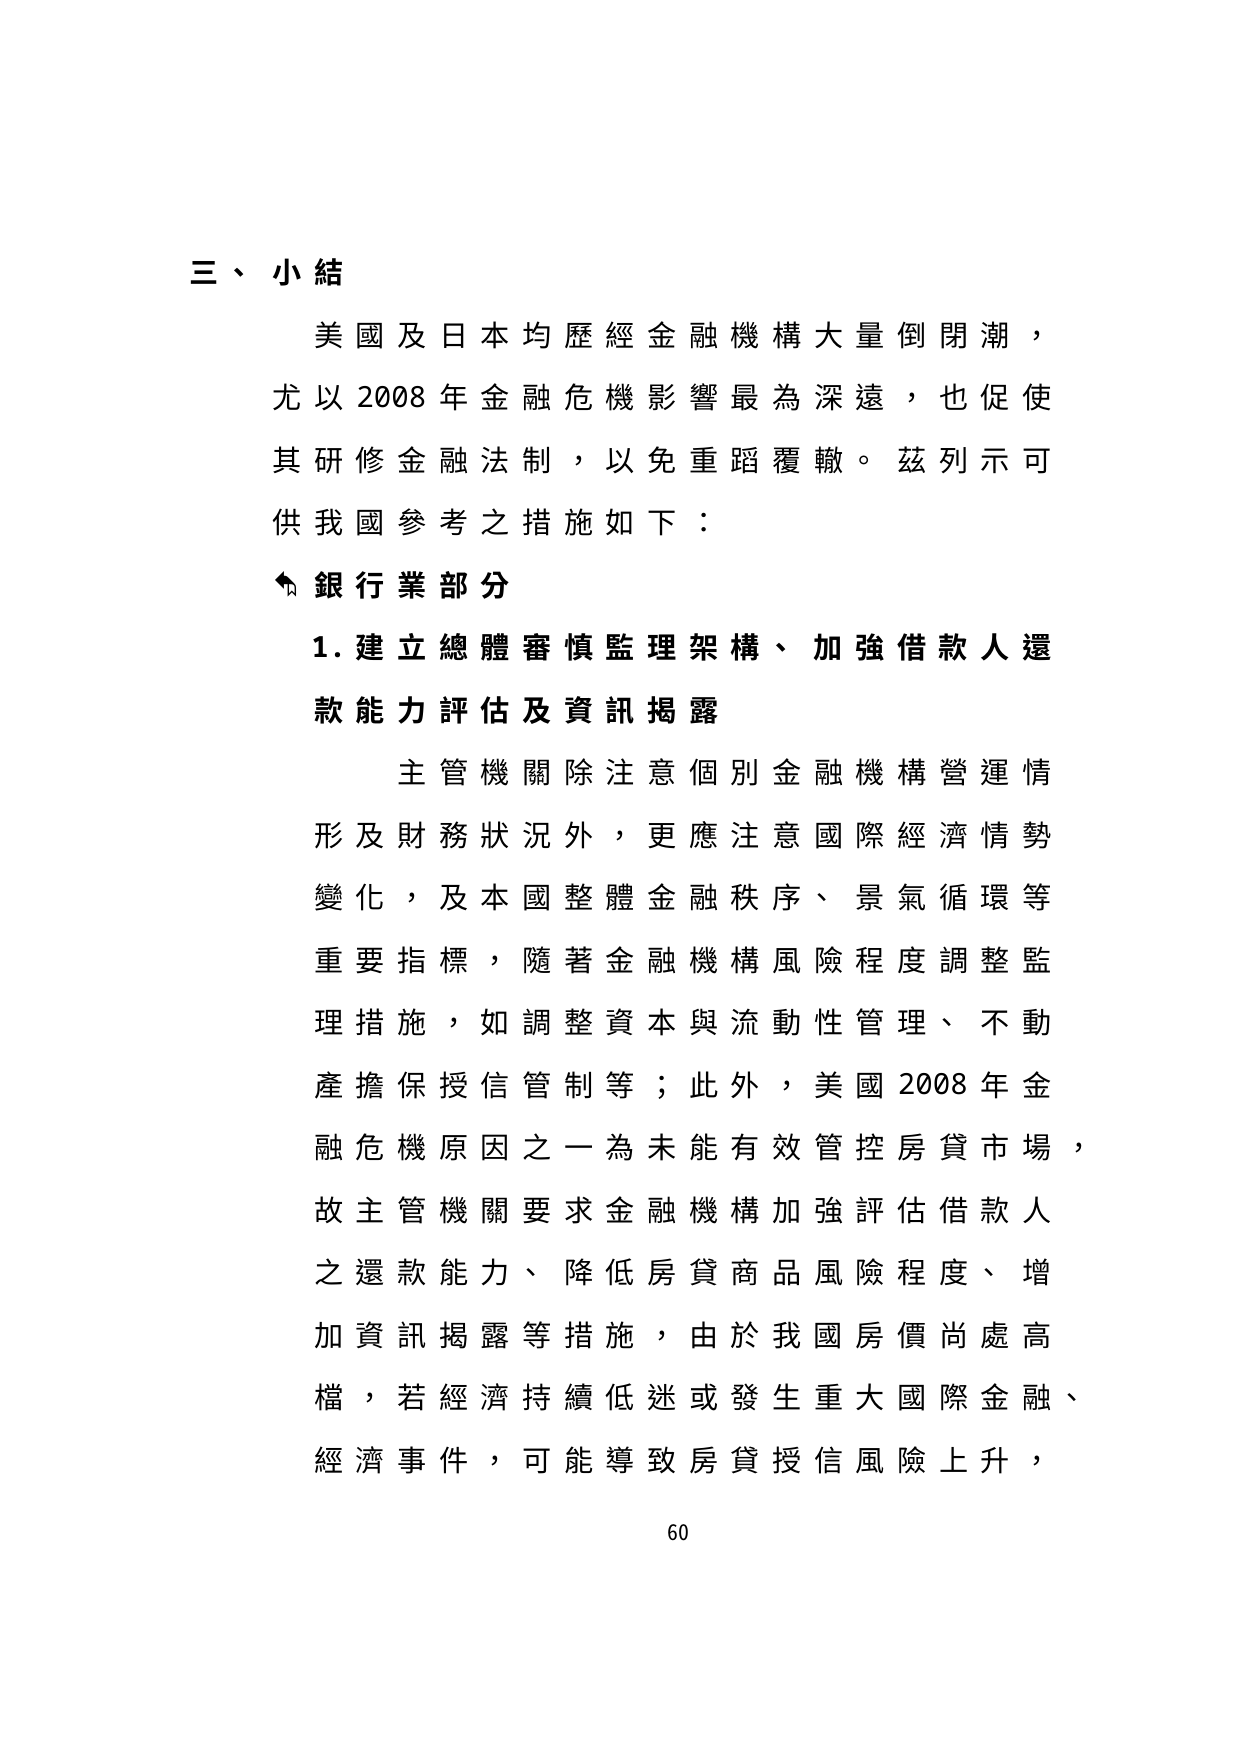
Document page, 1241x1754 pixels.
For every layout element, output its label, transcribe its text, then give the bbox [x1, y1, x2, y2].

text 三、小結 [183, 229, 1058, 292]
text 美國及日本均歷經金融機構大量倒閉潮，尤以2008年金融危機影響最為深遠，也促使其研修金融法制，以免重蹈覆轍。茲列示可供我國參考之措施如下： [242, 292, 1058, 542]
text 1.建立總體審慎監理架構、加強借款人還款能力評估及資訊揭露 [271, 604, 1058, 729]
text 銀行業部分 [242, 542, 1058, 604]
text 主管機關除注意個別金融機構營運情形及財務狀況外，更應注意國際經濟情勢變化，及本國整體金融秩序、景氣循環等重要指標，隨著金融機構風險程度調整監理措施，如調整資本與流動性管理、不動產擔保授信管制等；此外，美國2008年金融危機原因之一為未能有效管控房貸市場，故主管機關要求金融機構加強評估借款人之還款能力、降低房貸商品風險程度、增加資訊揭露等措施，由於我國房價尚處高檔，若經濟持續低迷或發生重大國際金融、經濟事件，可能導致房貸授信風險上升，故其做法值得我國密切注意。 [301, 729, 1058, 1479]
